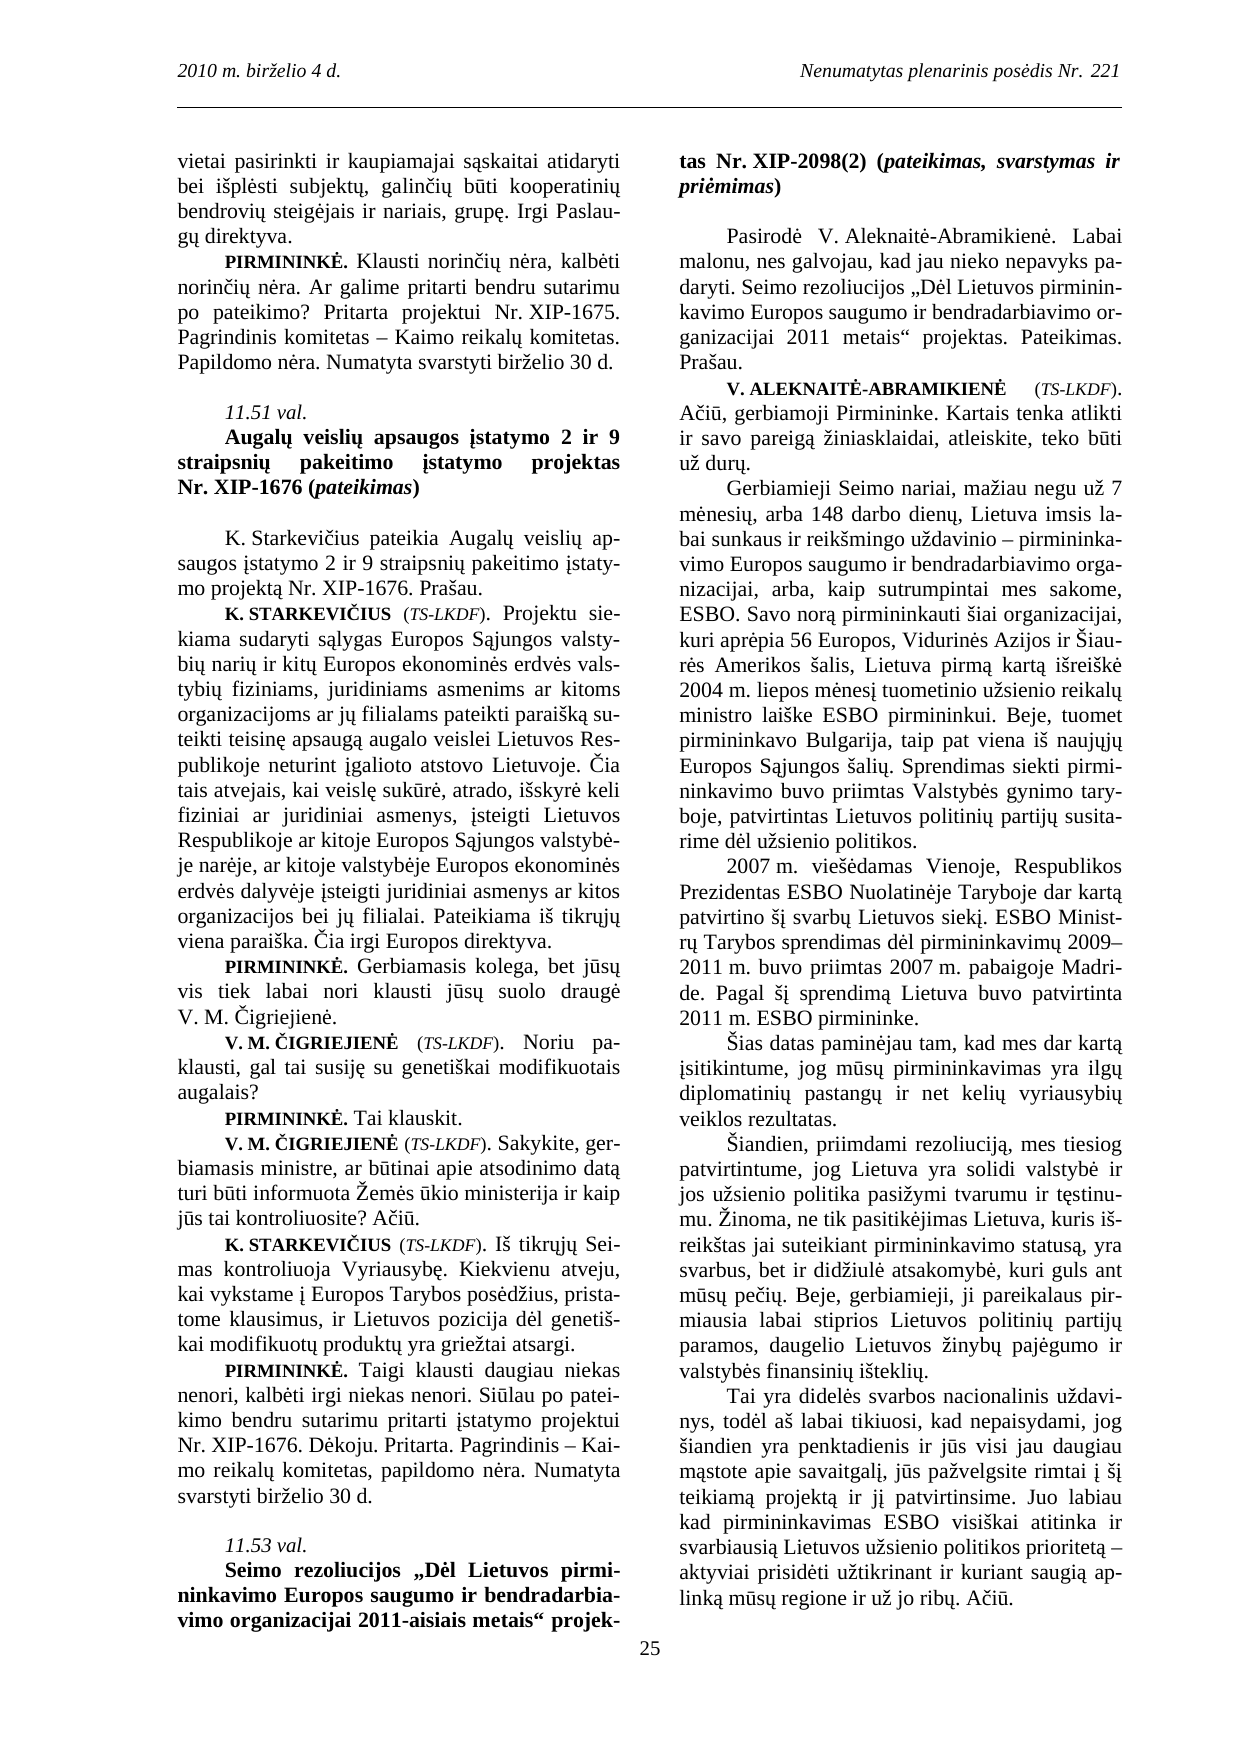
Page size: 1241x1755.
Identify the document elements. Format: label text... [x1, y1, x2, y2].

text V. M. ČIGRIEJIENĖ (TS-LKDF). No­riu pa­klaus­ti, gal tai su­si­ję su ge­ne­tiš­kai mo­di­fi­kuo­tais au­ga­lais? [177, 1029, 620, 1104]
text K. STARKEVIČIUS (TS-LKDF). Iš tik­rų­jų Sei­mas kon­tro­liuo­ja Vy­riau­sy­bę. Kiek­vie­nu at­ve­ju, kai vyks­ta­me į Eu­ro­pos Ta­ry­bos po­sė­džius, pri­sta­to­me klau­si­mus, ir Lie­tu­vos po­zi­ci­ja dėl ge­ne­tiš­kai mo­di­fi­kuo­tų pro­duk­tų yra griež­tai at­sar­gi. [177, 1231, 620, 1357]
text 11.51 val. [224, 400, 620, 424]
text V. M. ČIGRIEJIENĖ (TS-LKDF). Sa­ky­ki­te, ger­bia­ma­sis mi­nist­re, ar bū­ti­nai apie at­so­di­ni­mo da­tą tu­ri bū­ti in­for­muo­ta Že­mės ūkio mi­nis­te­ri­ja ir kaip jūs tai kon­tro­liuo­si­te? Ačiū. [177, 1130, 620, 1231]
text V. ALEKNAITĖ-ABRAMIKIENĖ (TS-LKDF). Ačiū, ger­bia­mo­ji Pir­mi­nin­ke. Kar­tais ten­ka at­lik­ti ir sa­vo pa­rei­gą ži­niask­lai­dai, at­leis­ki­te, te­ko bū­ti už du­rų. [679, 374, 1122, 475]
text PIRMININKĖ. Klaus­ti no­rin­čių nė­ra, kal­bė­ti no­rin­čių nė­ra. Ar ga­li­me pri­tar­ti ben­dru su­ta­ri­mu po pa­tei­ki­mo? Pri­tar­ta pro­jek­tui Nr. XIP-1675. Pa­grin­di­nis ko­mi­te­tas – Kai­mo rei­ka­lų ko­mi­te­tas. Pa­pil­do­mo nė­ra. Nu­ma­ty­ta svars­ty­ti bir­že­lio 30 d. [177, 248, 620, 374]
text 11.53 val. [224, 1533, 620, 1557]
text PIRMININKĖ. Tai klaus­kit. [177, 1104, 620, 1130]
text Ger­bia­mie­ji Sei­mo na­riai, ma­žiau ne­gu už 7 mė­ne­sių, ar­ba 148 dar­bo die­nų, Lie­tu­va im­sis la­bai sun­kaus ir reikš­min­go už­da­vi­nio – pir­mi­nin­ka­vi­mo Eu­ro­pos sau­gu­mo ir ben­dra­dar­bia­vi­mo or­ga­ni­za­ci­jai, ar­ba, kaip su­trum­pin­tai mes sa­ko­me, ESBO. Sa­vo no­rą pir­mi­nin­kau­ti šiai or­ga­ni­za­ci­jai, ku­ri ap­rė­pia 56 Eu­ro­pos, Vi­du­ri­nės Azi­jos ir Šiau­rės Ame­ri­kos ša­lis, Lie­tu­va pir­mą kar­tą iš­reiš­kė 2004 m. lie­pos mė­ne­sį tuo­me­ti­nio už­sie­nio rei­ka­lų mi­nist­ro laiš­ke ESBO pir­mi­nin­kui. Be­je, tuo­met pir­mi­nin­ka­vo Bul­ga­ri­ja, taip pat vie­na iš nau­jų­jų Eu­ro­pos Są­jun­gos ša­lių. Spren­di­mas siek­ti pir­mi­nin­ka­vi­mo bu­vo pri­im­tas Vals­ty­bės gy­ni­mo ta­ry­bo­je, pa­tvir­tin­tas Lie­tu­vos po­li­ti­nių par­ti­jų su­si­ta­ri­me dėl už­sie­nio po­li­ti­kos. [679, 475, 1122, 853]
text PIRMININKĖ. Tai­gi klaus­ti dau­giau nie­kas ne­no­ri, kal­bė­ti ir­gi nie­kas ne­no­ri. Siū­lau po pa­tei­ki­mo ben­dru su­ta­ri­mu pri­tar­ti įsta­ty­mo pro­jek­tui Nr. XIP-1676. Dė­ko­ju. Pri­tar­ta. Pa­grin­di­nis – Kai­mo rei­ka­lų ko­mi­te­tas, pa­pil­do­mo nė­ra. Nu­ma­ty­ta svars­ty­ti bir­že­lio 30 d. [177, 1357, 620, 1508]
text Pa­si­ro­dė V. Alek­nai­tė-Ab­ra­mi­kie­nė. La­bai ma­lo­nu, nes gal­vo­jau, kad jau nie­ko ne­pa­vyks pa­da­ry­ti. Sei­mo re­zo­liu­ci­jos „Dėl Lie­tu­vos pir­mi­nin­ka­vi­mo Eu­ro­pos sau­gu­mo ir ben­dra­dar­bia­vi­mo or­ga­ni­za­ci­jai 2011 me­tais“ pro­jek­tas. Pa­tei­ki­mas. Pra­šau. [679, 223, 1122, 374]
text Šian­dien, pri­im­da­mi re­zo­liu­ci­ją, mes tie­siog pa­tvir­tin­tu­me, jog Lie­tu­va yra so­li­di vals­ty­bė ir jos už­sie­nio po­li­ti­ka pa­si­žy­mi tva­ru­mu ir tęs­ti­nu­mu. Ži­no­ma, ne tik pa­si­ti­kė­ji­mas Lie­tu­va, ku­ris iš­reikš­tas jai su­tei­kiant pir­mi­nin­ka­vi­mo sta­tu­są, yra svar­bus, bet ir di­džiu­lė at­sa­ko­my­bė, ku­ri guls ant mū­sų pe­čių. Be­je, ger­bia­mie­ji, ji pa­rei­ka­laus pir­miau­sia la­bai stip­rios Lie­tu­vos po­li­ti­nių par­ti­jų pa­ra­mos, dau­ge­lio Lie­tu­vos ži­ny­bų pa­jė­gu­mo ir vals­ty­bės fi­nan­si­nių iš­tek­lių. [679, 1131, 1122, 1383]
text vie­tai pa­si­rink­ti ir kau­pia­ma­jai są­skai­tai ati­da­ry­ti bei iš­plės­ti sub­jek­tų, ga­lin­čių bū­ti ko­o­pe­ra­ti­nių ben­dro­vių stei­gė­jais ir na­riais, gru­pę. Ir­gi Pa­slau­gų di­rek­ty­va. [177, 148, 620, 248]
text Sei­mo re­zo­liu­ci­jos „Dėl Lie­tu­vos pir­mi­nin­ka­vi­mo Eu­ro­pos sau­gu­mo ir ben­dra­dar­bia­vi­mo or­ga­ni­za­ci­jai 2011-aisiais me­tais“ pro­jek­ [177, 1557, 620, 1633]
text Tai yra di­de­lės svar­bos na­cio­na­li­nis už­da­vi­nys, to­dėl aš la­bai ti­kiuo­si, kad ne­pai­sy­da­mi, jog šian­dien yra penk­ta­die­nis ir jūs vi­si jau dau­giau mąs­to­te apie sa­vait­ga­lį, jūs pa­žvelg­si­te rim­tai į šį tei­kia­mą pro­jek­tą ir jį pa­tvir­tin­si­me. Juo la­biau kad pir­mi­nin­ka­vi­mas ESBO vi­siš­kai ati­tin­ka ir svar­biau­sią Lie­tu­vos už­sie­nio po­li­ti­kos pri­ori­te­tą – ak­ty­viai pri­si­dė­ti už­tik­ri­nant ir ku­riant sau­gią ap­lin­ką mū­sų re­gio­ne ir už jo ri­bų. Ačiū. [679, 1383, 1122, 1610]
text 2007 m. vie­šė­da­mas Vie­no­je, Res­pub­li­kos Pre­zi­den­tas ESBO Nuo­la­ti­nė­je Ta­ry­bo­je dar kar­tą pa­tvir­ti­no šį svar­bų Lie­tu­vos sie­kį. ESBO Mi­nist­rų Ta­ry­bos spren­di­mas dėl pir­mi­nin­ka­vi­mų 2009–2011 m. bu­vo pri­im­tas 2007 m. pa­bai­go­je Mad­ri­de. Pa­gal šį spren­di­mą Lie­tu­va bu­vo pa­tvir­tin­ta 2011 m. ESBO pir­mi­nin­ke. [679, 853, 1122, 1030]
text tas Nr. XIP-2098(2) (pa­tei­ki­mas, svars­ty­mas ir pri­ėmi­mas) [679, 148, 1122, 198]
text K. STARKEVIČIUS (TS-LKDF). Pro­jek­tu sie­kia­ma su­da­ry­ti są­ly­gas Eu­ro­pos Są­jun­gos vals­ty­bių na­rių ir ki­tų Eu­ro­pos eko­no­mi­nės erd­vės vals­ty­bių fi­zi­niams, ju­ri­di­niams as­me­nims ar ki­toms or­ga­ni­za­ci­joms ar jų fi­lia­lams pa­teik­ti pa­raiš­ką su­teik­ti tei­si­nę ap­sau­gą au­ga­lo veis­lei Lie­tu­vos Res­pub­li­ko­je ne­tu­rint įga­lio­to at­sto­vo Lie­tu­vo­je. Čia tais at­ve­jais, kai veis­lę su­kū­rė, at­ra­do, iš­sky­rė ke­li fi­zi­niai ar ju­ri­di­niai as­me­nys, įsteig­ti Lie­tu­vos Res­pub­li­ko­je ar ki­to­je Eu­ro­pos Są­jun­gos vals­ty­bė­je na­rė­je, ar ki­to­je vals­ty­bė­je Eu­ro­pos eko­no­mi­nės erd­vės da­ly­vė­je įsteig­ti ju­ri­di­niai as­me­nys ar ki­tos or­ga­ni­za­ci­jos bei jų fi­lia­lai. Pa­tei­kia­ma iš tik­rų­jų vie­na pa­raiš­ka. Čia ir­gi Eu­ro­pos di­rek­ty­va. [177, 600, 620, 953]
text K. Star­ke­vi­čius pa­tei­kia Au­ga­lų veis­lių ap­sau­gos įsta­ty­mo 2 ir 9 straips­nių pa­kei­ti­mo įsta­ty­mo pro­jek­tą Nr. XIP-1676. Pra­šau. [177, 525, 620, 600]
text PIRMININKĖ. Ger­bia­ma­sis ko­le­ga, bet jū­sų vis tiek la­bai no­ri klaus­ti jū­sų suo­lo drau­gė V. M. Čig­rie­jie­nė. [177, 953, 620, 1029]
text Šias da­tas pa­mi­nė­jau tam, kad mes dar kar­tą įsi­ti­kin­tu­me, jog mū­sų pir­mi­nin­ka­vi­mas yra il­gų di­plo­ma­ti­nių pa­stan­gų ir net ke­lių vy­riau­sy­bių veik­los re­zul­ta­tas. [679, 1030, 1122, 1131]
text Au­ga­lų veis­lių ap­sau­gos įsta­ty­mo 2 ir 9 straips­nių pa­kei­ti­mo įsta­ty­mo pro­jek­tas Nr. XIP-1676 (pa­tei­ki­mas) [177, 424, 620, 499]
